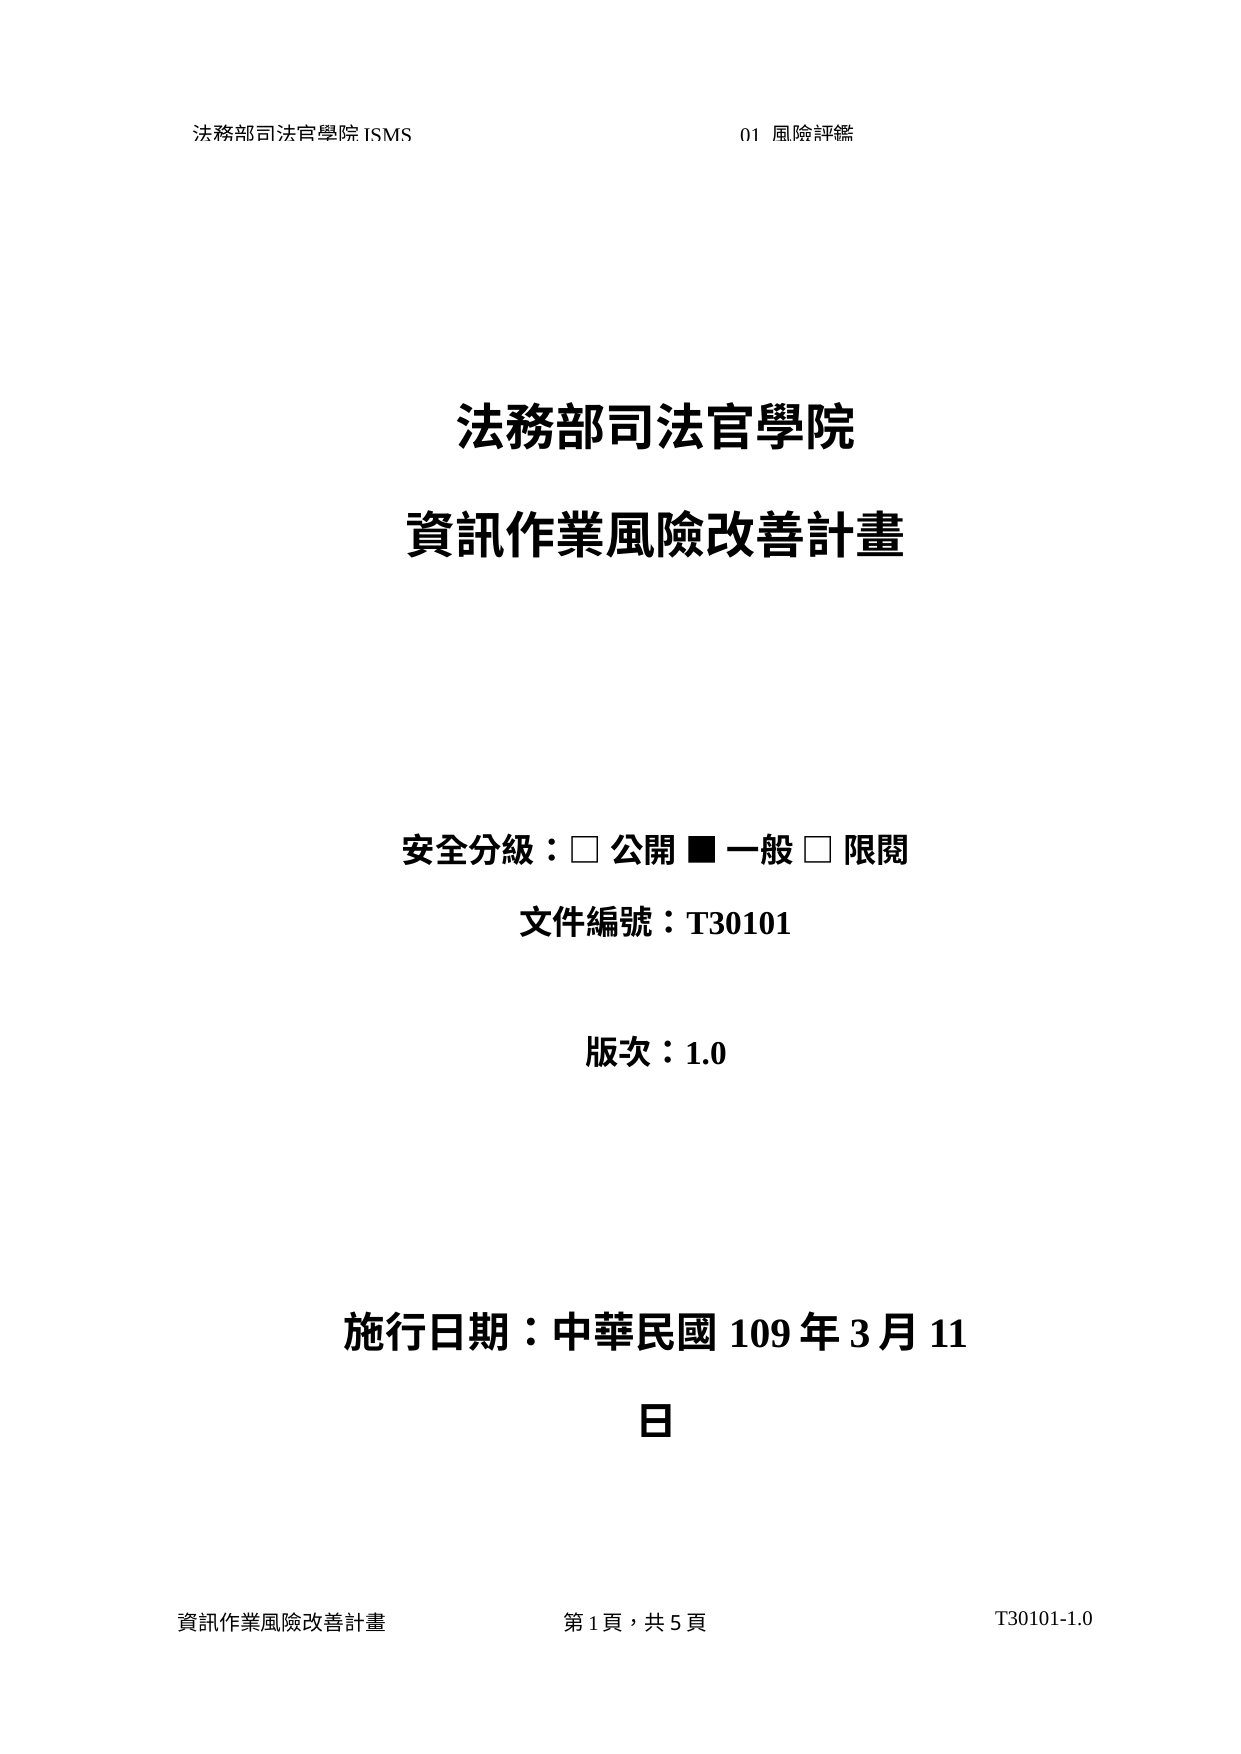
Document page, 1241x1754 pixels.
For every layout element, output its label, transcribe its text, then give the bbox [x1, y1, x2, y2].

text 安全分級：□ 公開 ■ 一般 □ 限閱 [318, 823, 993, 872]
text 文件編號：T30101 [318, 896, 993, 944]
text 施行日期：中華民國 109年3月11日 [318, 1299, 993, 1436]
text 資訊作業風險改善計畫 [318, 496, 993, 568]
text 法務部司法官學院 [318, 387, 993, 460]
text 版次：1.0 [318, 1026, 993, 1074]
